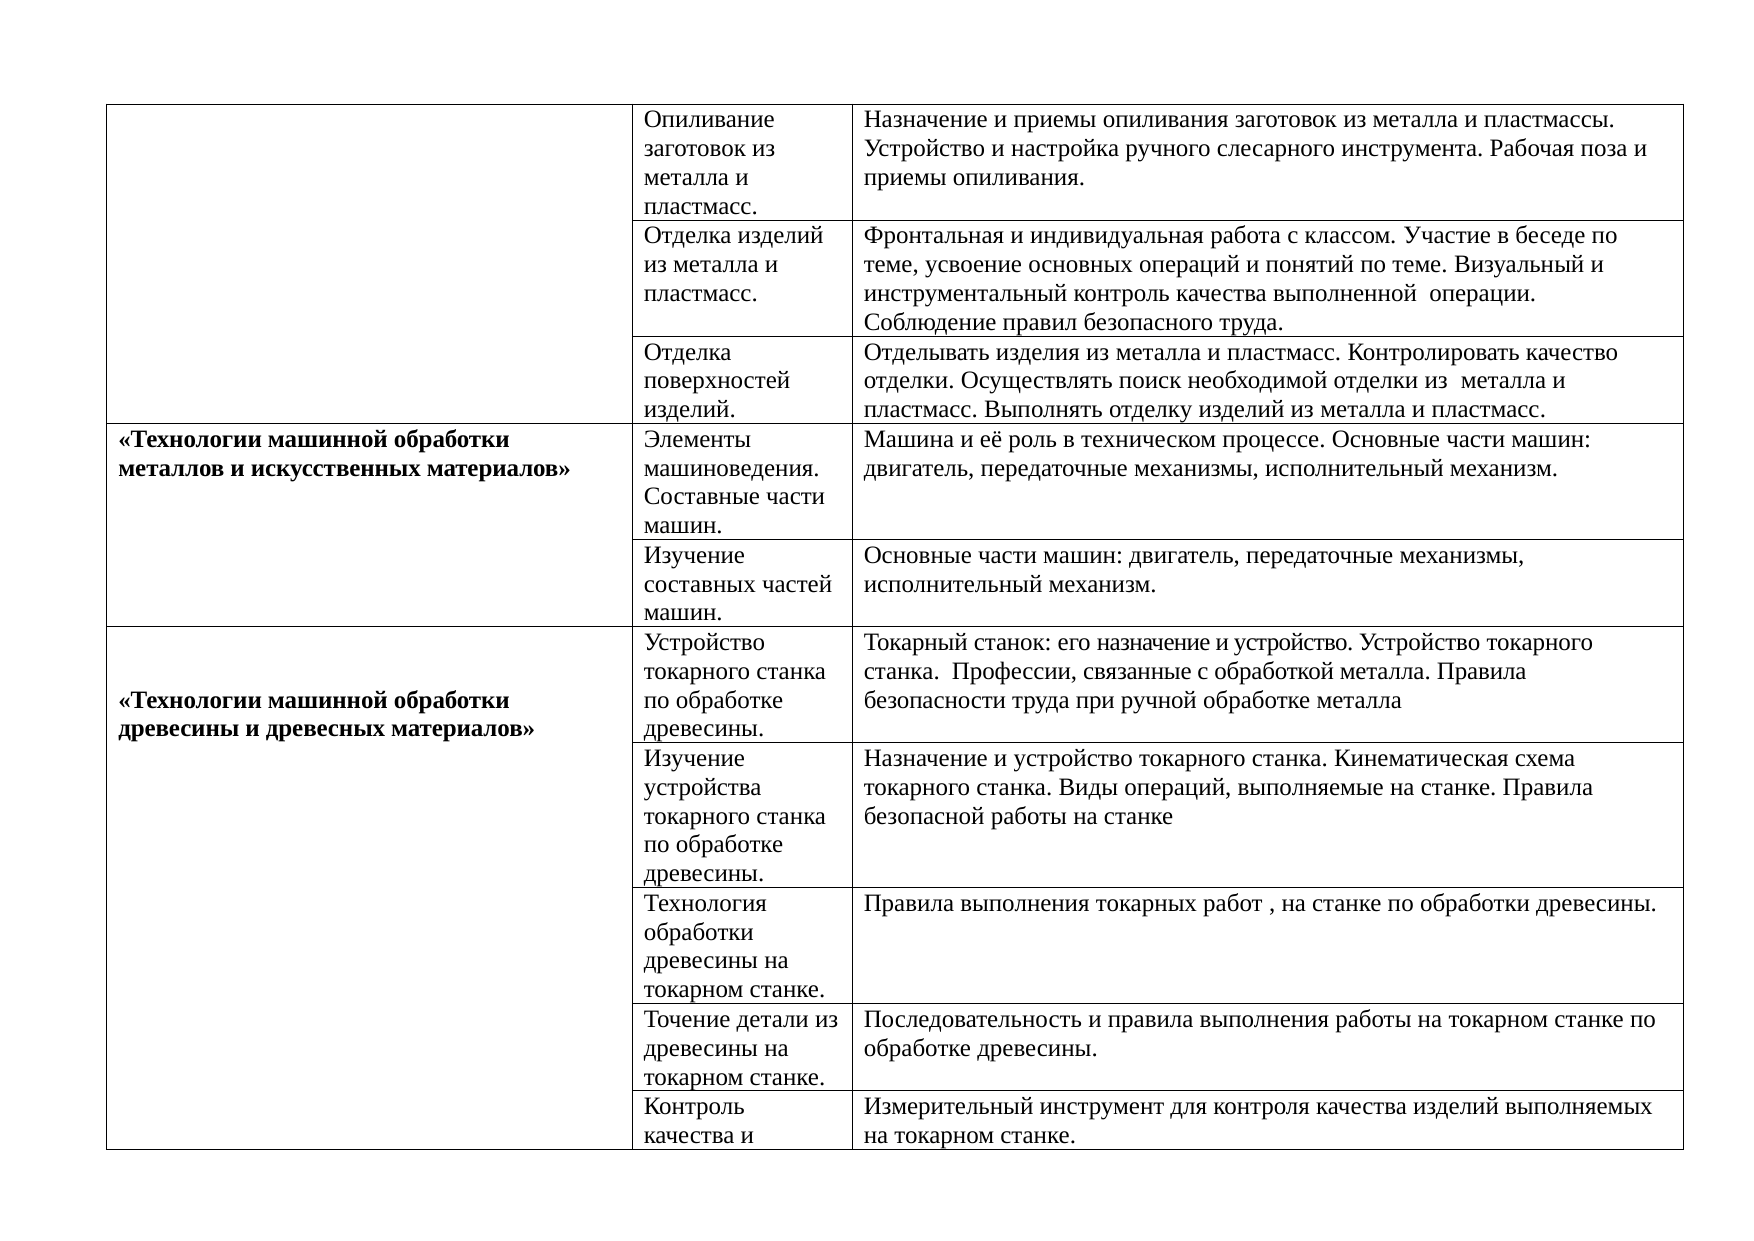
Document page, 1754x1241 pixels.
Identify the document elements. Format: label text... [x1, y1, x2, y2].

table_cell Изучение устройства токарного станка по обработке древесины. [633, 743, 852, 887]
table_cell Правила выполнения токарных работ , на станке по обработки древесины. [853, 888, 1683, 1003]
table_cell [107, 105, 632, 423]
table_cell «Технологии машинной обработки металлов и искусственных материалов» [107, 424, 632, 626]
table_cell Технология обработки древесины на токарном станке. [633, 888, 852, 1003]
table_cell Токарный станок: его назначение и устройство. Устройство токарного станка. Профессии, связанные с обработкой металла. Правила безопасности труда при ручной обработке металла [853, 627, 1683, 742]
table_cell Назначение и устройство токарного станка. Кинематическая схема токарного станка. Виды операций, выполняемые на станке. Правила безопасной работы на станке [853, 743, 1683, 887]
table_cell Назначение и приемы опиливания заготовок из металла и пластмассы. Устройство и настройка ручного слесарного инструмента. Рабочая поза и приемы опиливания. [853, 105, 1683, 219]
table_cell Устройство токарного станка по обработке древесины. [633, 627, 852, 742]
table_cell Последовательность и правила выполнения работы на токарном станке по обработке древесины. [853, 1004, 1683, 1090]
table_cell Отделка поверхностей изделий. [633, 337, 852, 423]
table_cell «Технологии машинной обработки древесины и древесных материалов» [107, 627, 632, 1149]
table_cell Точение детали из древесины на токарном станке. [633, 1004, 852, 1090]
table_cell Контроль качества и [633, 1091, 852, 1149]
table_cell Отделывать изделия из металла и пластмасс. Контролировать качество отделки. Осуществлять поиск необходимой отделки из металла и пластмасс. Выполнять отделку изделий из металла и пластмасс. [853, 337, 1683, 423]
table_cell Основные части машин: двигатель, передаточные механизмы, исполнительный механизм. [853, 540, 1683, 626]
table_cell Отделка изделий из металла и пластмасс. [633, 221, 852, 336]
table_cell Изучение составных частей машин. [633, 540, 852, 626]
table_cell Опиливание заготовок из металла и пластмасс. [633, 105, 852, 219]
table_cell Измерительный инструмент для контроля качества изделий выполняемых на токарном станке. [853, 1091, 1683, 1149]
table_cell Машина и её роль в техническом процессе. Основные части машин: двигатель, передаточные механизмы, исполнительный механизм. [853, 424, 1683, 539]
table_cell Элементы машиноведения. Составные части машин. [633, 424, 852, 539]
table_cell Фронтальная и индивидуальная работа с классом. Участие в беседе по теме, усвоение основных операций и понятий по теме. Визуальный и инструментальный контроль качества выполненной операции. Соблюдение правил безопасного труда. [853, 221, 1683, 336]
